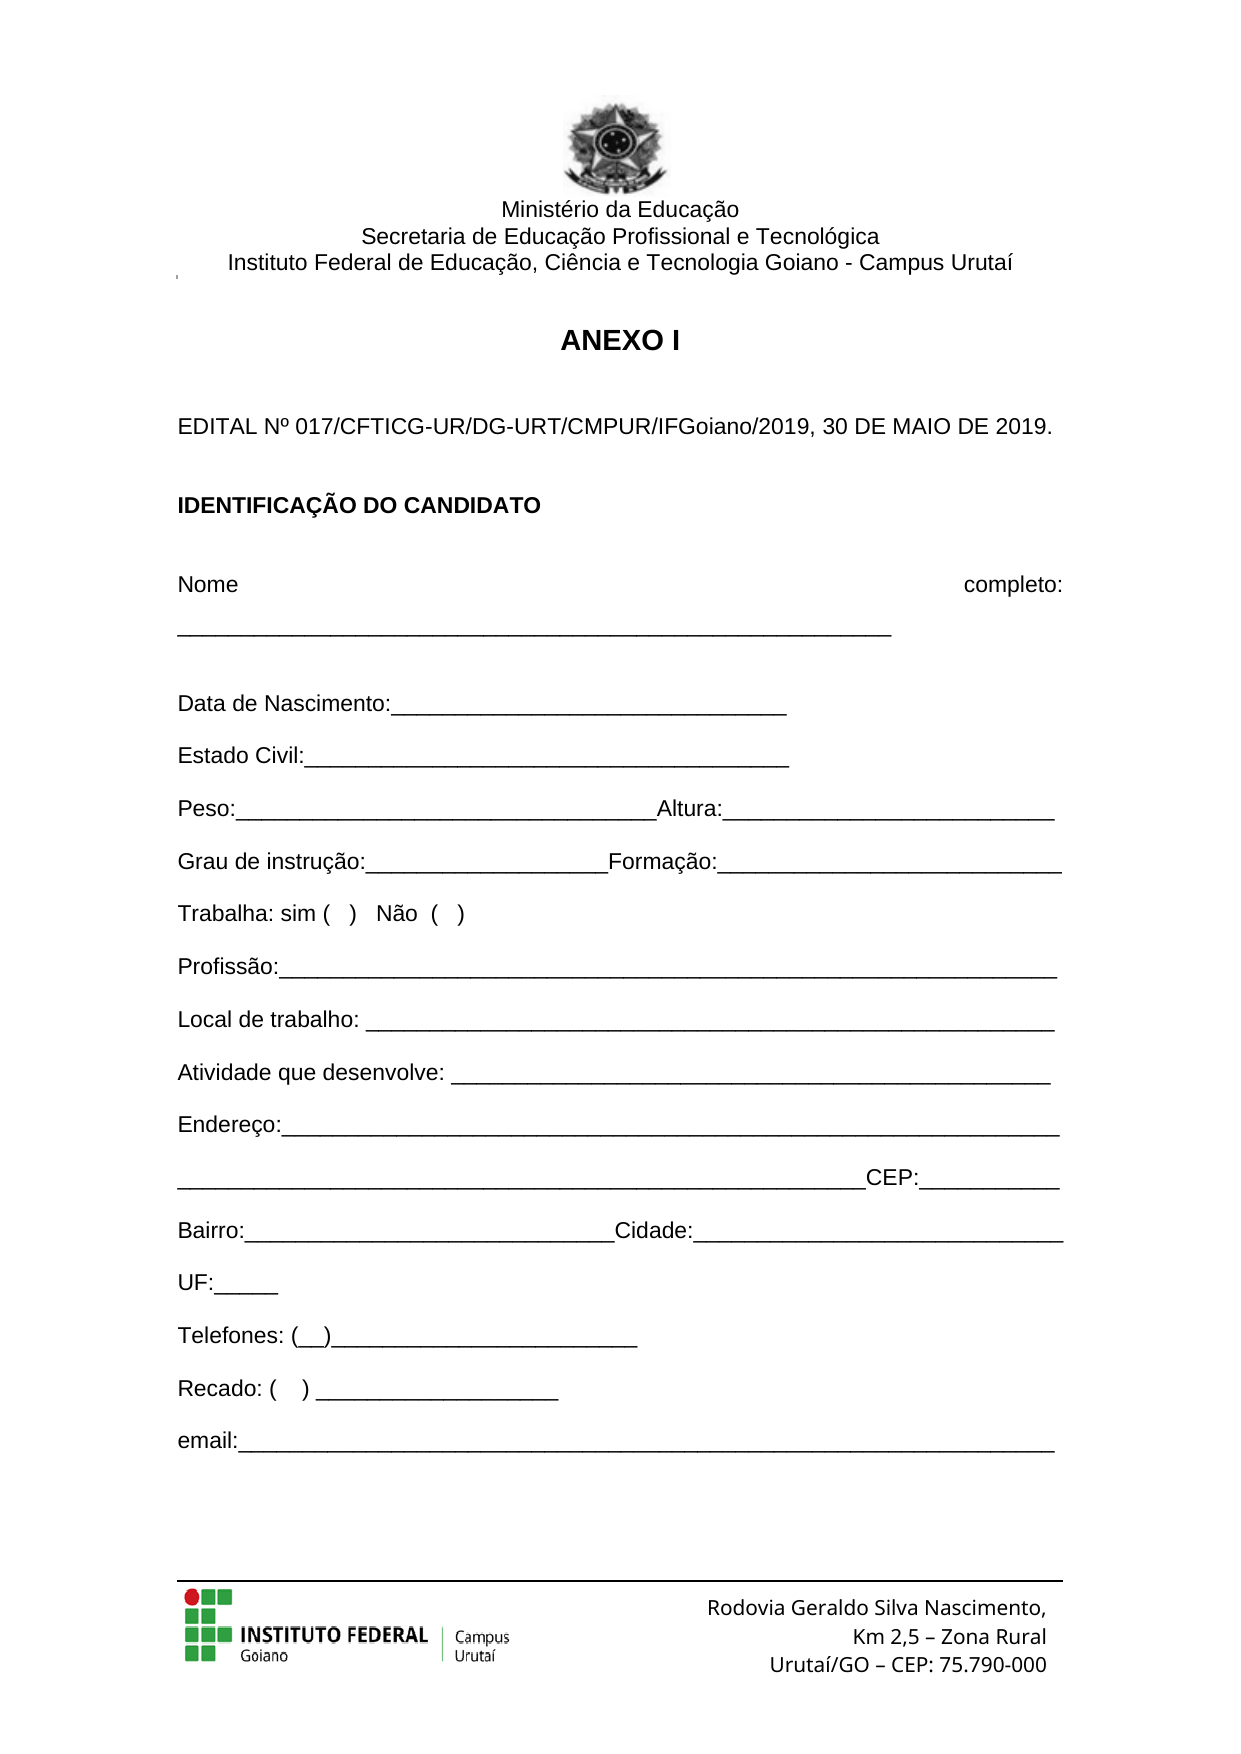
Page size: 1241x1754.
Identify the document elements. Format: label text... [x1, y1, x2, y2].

text Grau de instrução:___________________Formação:___________________________ [177, 848, 1063, 874]
text Telefones: (__)________________________ [177, 1322, 1063, 1348]
text Estado Civil:______________________________________ [177, 742, 1063, 769]
text Bairro:_____________________________Cidade:_____________________________UF:_____ [177, 1217, 1063, 1296]
text email:________________________________________________________________ [177, 1427, 1063, 1454]
text Endereço:_____________________________________________________________ [177, 1111, 1063, 1138]
text ANEXO I [177, 323, 1063, 357]
text IDENTIFICAÇÃO DO CANDIDATO [177, 492, 1063, 518]
text EDITAL Nº 017/CFTICG-UR/DG-URT/CMPUR/IFGoiano/2019, 30 DE MAIO DE 2019. [177, 413, 1063, 439]
text Local de trabalho: ______________________________________________________ [177, 1006, 1063, 1032]
text ______________________________________________________CEP:___________ [177, 1164, 1063, 1190]
text Data de Nascimento:_______________________________ [177, 689, 1063, 716]
text Peso:_________________________________Altura:__________________________ [177, 795, 1063, 821]
text Trabalha: sim ( ) Não ( ) [177, 900, 1063, 927]
text Nome completo: ________________________________________________________ [177, 571, 1063, 637]
text Recado: ( ) ___________________ [177, 1375, 1063, 1401]
text Profissão:_____________________________________________________________ [177, 953, 1063, 979]
text Atividade que desenvolve: _______________________________________________ [177, 1058, 1063, 1085]
